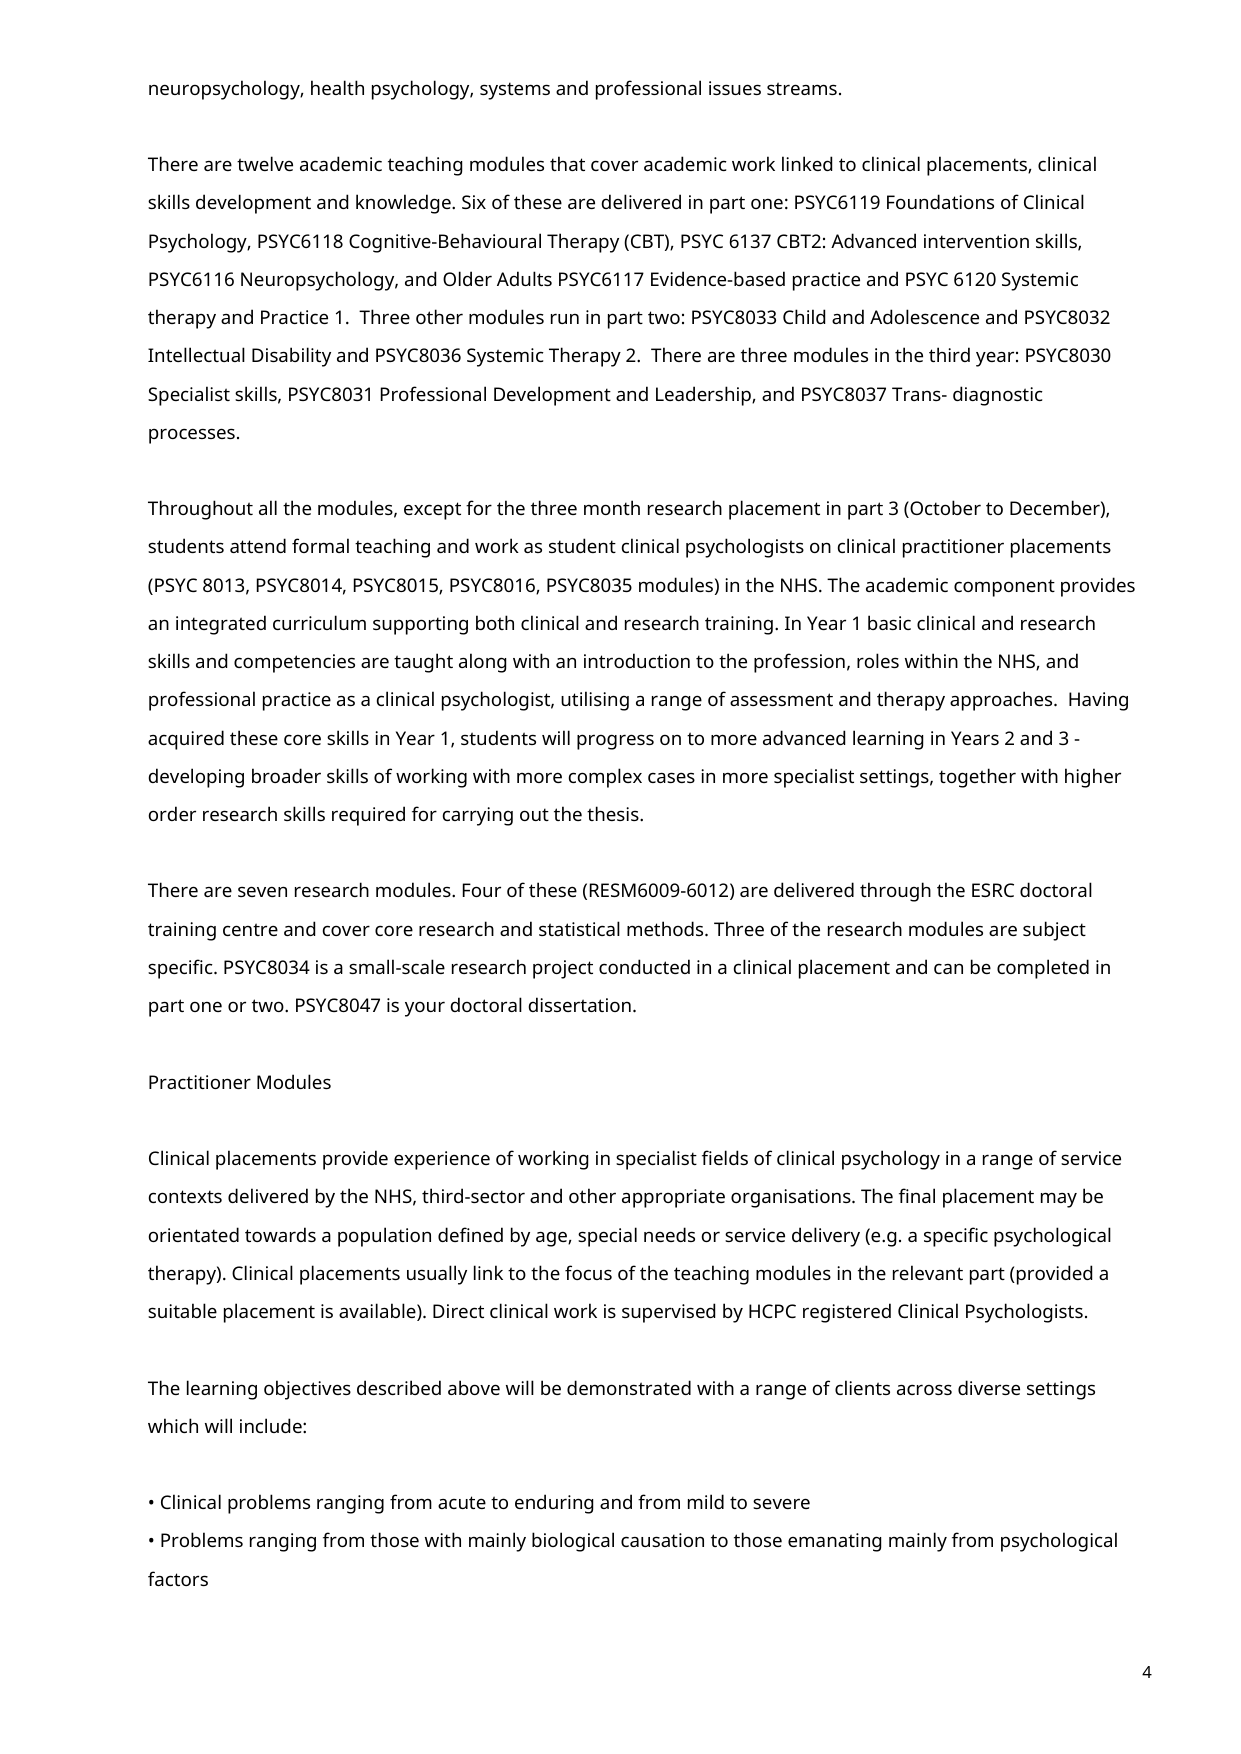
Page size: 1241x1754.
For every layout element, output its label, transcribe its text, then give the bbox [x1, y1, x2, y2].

table_header neuropsychology, health psychology, systems and professional issues streams. There are twelve academic teaching modules that cover academic work linked to clinical placements, clinical skills development and knowledge. Six of these are delivered in part one: PSYC6119 Foundations of Clinical Psychology, PSYC6118 Cognitive-Behavioural Therapy (CBT), PSYC 6137 CBT2: Advanced intervention skills, PSYC6116 Neuropsychology, and Older Adults PSYC6117 Evidence-based practice and PSYC 6120 Systemic therapy and Practice 1. Three other modules run in part two: PSYC8033 Child and Adolescence and PSYC8032 Intellectual Disability and PSYC8036 Systemic Therapy 2. There are three modules in the third year: PSYC8030 Specialist skills, PSYC8031 Professional Development and Leadership, and PSYC8037 Trans- diagnostic processes. Throughout all the modules, except for the three month research placement in part 3 (October to December), students attend formal teaching and work as student clinical psychologists on clinical practitioner placements (PSYC 8013, PSYC8014, PSYC8015, PSYC8016, PSYC8035 modules) in the NHS. The academic component provides an integrated curriculum supporting both clinical and research training. In Year 1 basic clinical and research skills and competencies are taught along with an introduction to the profession, roles within the NHS, and professional practice as a clinical psychologist, utilising a range of assessment and therapy approaches. Having acquired these core skills in Year 1, students will progress on to more advanced learning in Years 2 and 3 - developing broader skills of working with more complex cases in more specialist settings, together with higher order research skills required for carrying out the thesis. There are seven research modules. Four of these (RESM6009-6012) are delivered through the ESRC doctoral training centre and cover core research and statistical methods. Three of the research modules are subject specific. PSYC8034 is a small-scale research project conducted in a clinical placement and can be completed in part one or two. PSYC8047 is your doctoral dissertation. Practitioner Modules Clinical placements provide experience of working in specialist fields of clinical psychology in a range of service contexts delivered by the NHS, third-sector and other appropriate organisations. The final placement may be orientated towards a population defined by age, special needs or service delivery (e.g. a specific psychological therapy). Clinical placements usually link to the focus of the teaching modules in the relevant part (provided a suitable placement is available). Direct clinical work is supervised by HCPC registered Clinical Psychologists. The learning objectives described above will be demonstrated with a range of clients across diverse settings which will include: • Clinical problems ranging from acute to enduring and from mild to severe • Problems ranging from those with mainly biological causation to those emanating mainly from psychological factors [136, 75, 1152, 1591]
